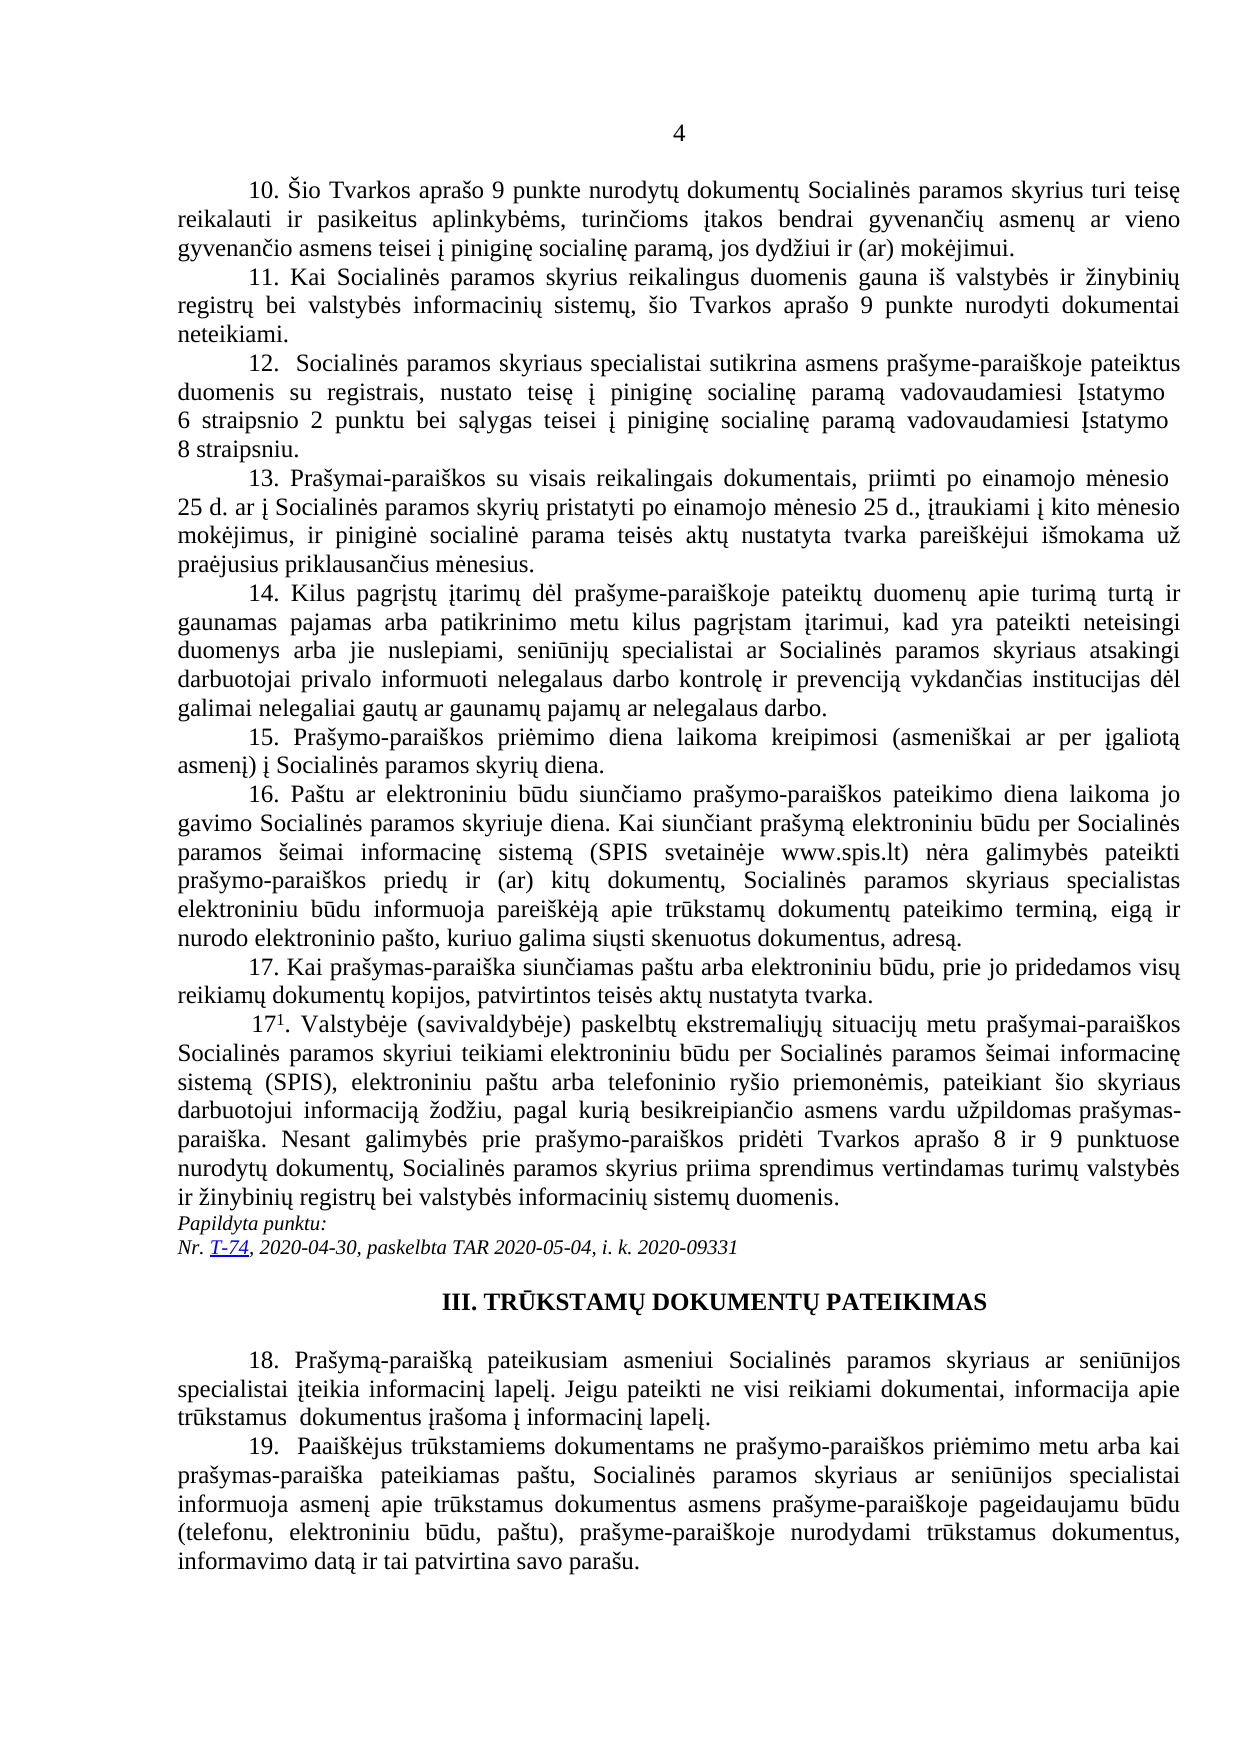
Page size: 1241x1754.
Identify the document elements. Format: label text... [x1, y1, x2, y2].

text 14. Kilus pagrįstų įtarimų dėl prašyme-paraiškoje pateiktų duomenų apie turimą turtą ir gaunamas pajamas arba patikrinimo metu kilus pagrįstam įtarimui, kad yra pateikti neteisingi duomenys arba jie nuslepiami, seniūnijų specialistai ar Socialinės paramos skyriaus atsakingi darbuotojai privalo informuoti nelegalaus darbo kontrolę ir prevenciją vykdančias institucijas dėl galimai nelegaliai gautų ar gaunamų pajamų ar nelegalaus darbo. [177, 578, 1181, 722]
text III. TRŪKSTAMŲ DOKUMENTŲ PATEIKIMAS [177, 1287, 1181, 1316]
text 12. Socialinės paramos skyriaus specialistai sutikrina asmens prašyme-paraiškoje pateiktus duomenis su registrais, nustato teisę į piniginę socialinę paramą vadovaudamiesi Įstatymo 6 straipsnio 2 punktu bei sąlygas teisei į piniginę socialinę paramą vadovaudamiesi Įstatymo 8 straipsniu. [177, 348, 1181, 463]
text Nr. T-74, 2020-04-30, paskelbta TAR 2020-05-04, i. k. 2020-09331 [177, 1235, 1181, 1259]
text 18. Prašymą-paraišką pateikusiam asmeniui Socialinės paramos skyriaus ar seniūnijos specialistai įteikia informacinį lapelį. Jeigu pateikti ne visi reikiami dokumentai, informacija apie trūkstamus dokumentus įrašoma į informacinį lapelį. [177, 1345, 1181, 1431]
text Papildyta punktu: [177, 1211, 1181, 1235]
text 19. Paaiškėjus trūkstamiems dokumentams ne prašymo-paraiškos priėmimo metu arba kai prašymas-paraiška pateikiamas paštu, Socialinės paramos skyriaus ar seniūnijos specialistai informuoja asmenį apie trūkstamus dokumentus asmens prašyme-paraiškoje pageidaujamu būdu (telefonu, elektroniniu būdu, paštu), prašyme-paraiškoje nurodydami trūkstamus dokumentus, informavimo datą ir tai patvirtina savo parašu. [177, 1431, 1181, 1575]
text 10. Šio Tvarkos aprašo 9 punkte nurodytų dokumentų Socialinės paramos skyrius turi teisę reikalauti ir pasikeitus aplinkybėms, turinčioms įtakos bendrai gyvenančių asmenų ar vieno gyvenančio asmens teisei į piniginę socialinę paramą, jos dydžiui ir (ar) mokėjimui. [177, 176, 1181, 262]
text 16. Paštu ar elektroniniu būdu siunčiamo prašymo-paraiškos pateikimo diena laikoma jo gavimo Socialinės paramos skyriuje diena. Kai siunčiant prašymą elektroniniu būdu per Socialinės paramos šeimai informacinę sistemą (SPIS svetainėje www.spis.lt) nėra galimybės pateikti prašymo-paraiškos priedų ir (ar) kitų dokumentų, Socialinės paramos skyriaus specialistas elektroniniu būdu informuoja pareiškėją apie trūkstamų dokumentų pateikimo terminą, eigą ir nurodo elektroninio pašto, kuriuo galima siųsti skenuotus dokumentus, adresą. [177, 779, 1181, 952]
text 11. Kai Socialinės paramos skyrius reikalingus duomenis gauna iš valstybės ir žinybinių registrų bei valstybės informacinių sistemų, šio Tvarkos aprašo 9 punkte nurodyti dokumentai neteikiami. [177, 262, 1181, 348]
text 13. Prašymai-paraiškos su visais reikalingais dokumentais, priimti po einamojo mėnesio 25 d. ar į Socialinės paramos skyrių pristatyti po einamojo mėnesio 25 d., įtraukiami į kito mėnesio mokėjimus, ir piniginė socialinė parama teisės aktų nustatyta tvarka pareiškėjui išmokama už praėjusius priklausančius mėnesius. [177, 463, 1181, 578]
text 15. Prašymo-paraiškos priėmimo diena laikoma kreipimosi (asmeniškai ar per įgaliotą asmenį) į Socialinės paramos skyrių diena. [177, 722, 1181, 779]
text 171. Valstybėje (savivaldybėje) paskelbtų ekstremaliųjų situacijų metu prašymai-paraiškos Socialinės paramos skyriui teikiami elektroniniu būdu per Socialinės paramos šeimai informacinę sistemą (SPIS), elektroniniu paštu arba telefoninio ryšio priemonėmis, pateikiant šio skyriaus darbuotojui informaciją žodžiu, pagal kurią besikreipiančio asmens vardu užpildomas prašymas-paraiška. Nesant galimybės prie prašymo-paraiškos pridėti Tvarkos aprašo 8 ir 9 punktuose nurodytų dokumentų, Socialinės paramos skyrius priima sprendimus vertindamas turimų valstybės ir žinybinių registrų bei valstybės informacinių sistemų duomenis. [177, 1009, 1181, 1211]
text 17. Kai prašymas-paraiška siunčiamas paštu arba elektroniniu būdu, prie jo pridedamos visų reikiamų dokumentų kopijos, patvirtintos teisės aktų nustatyta tvarka. [177, 952, 1181, 1009]
